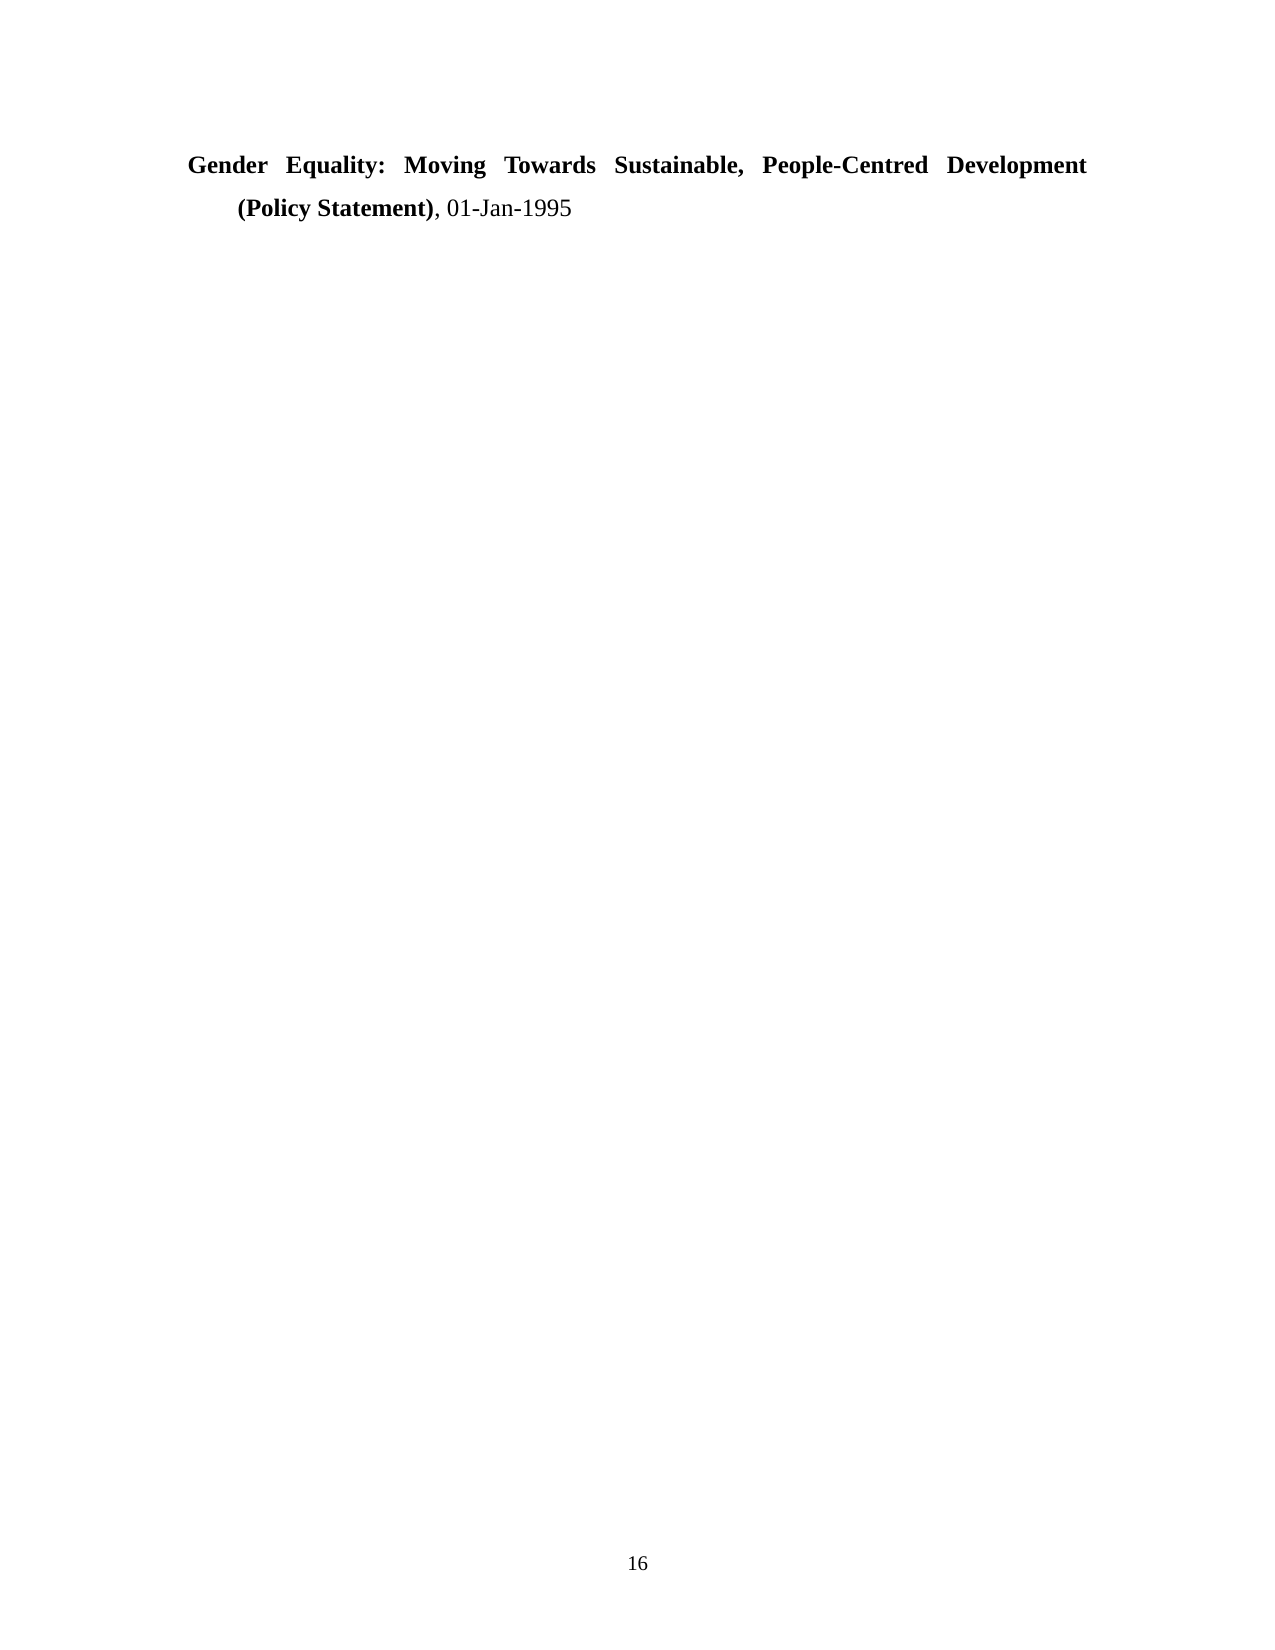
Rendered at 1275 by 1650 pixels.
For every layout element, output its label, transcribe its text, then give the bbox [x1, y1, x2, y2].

text Gender Equality: Moving Towards Sustainable, People-Centred Development (Policy Statement), 01-Jan-1995 [187, 150, 1087, 222]
